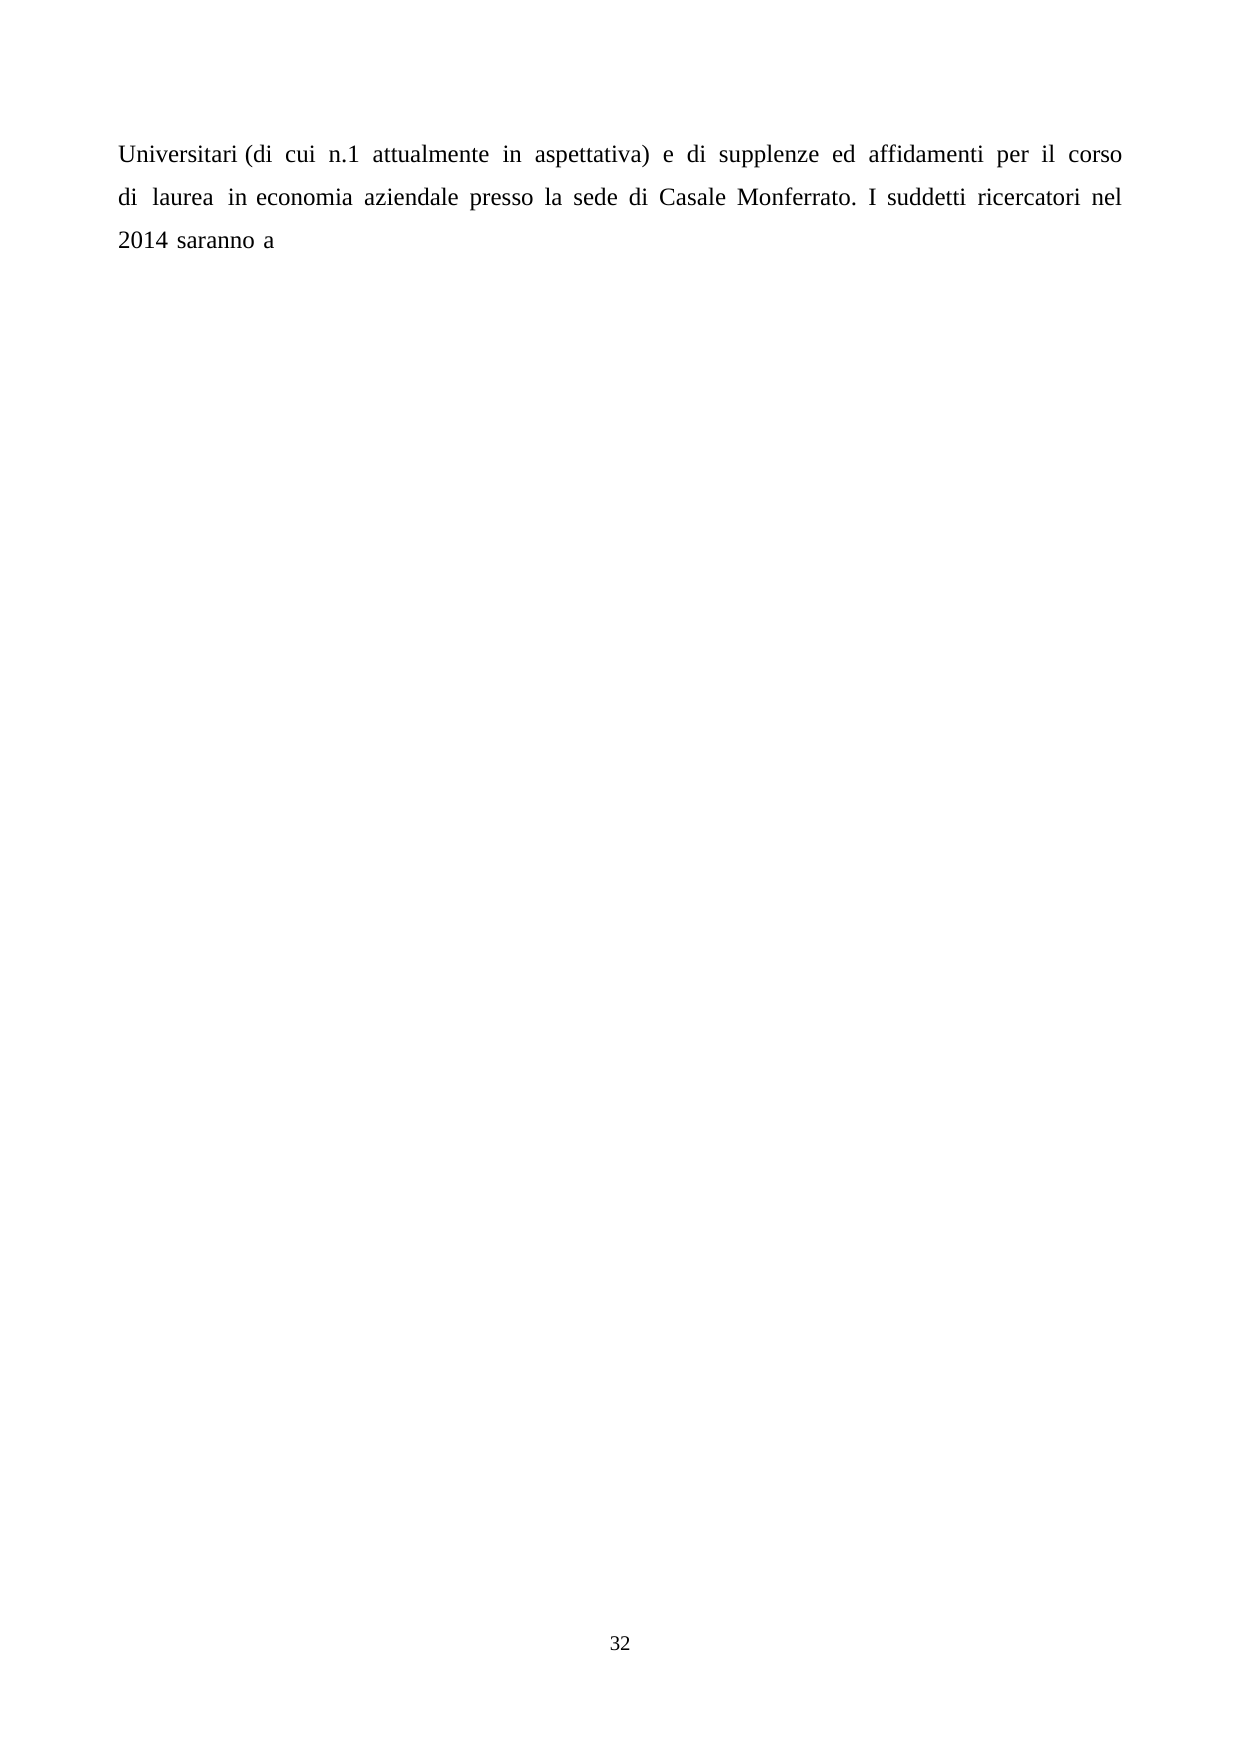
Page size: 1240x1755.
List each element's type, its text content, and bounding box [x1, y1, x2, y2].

text Universitari (di cui n.1 attualmente in aspettativa) e di supplenze ed affidamenti per il corso di laurea in economia aziendale presso la sede di Casale Monferrato. I suddetti ricercatori nel 2014 saranno a [118, 139, 1122, 254]
